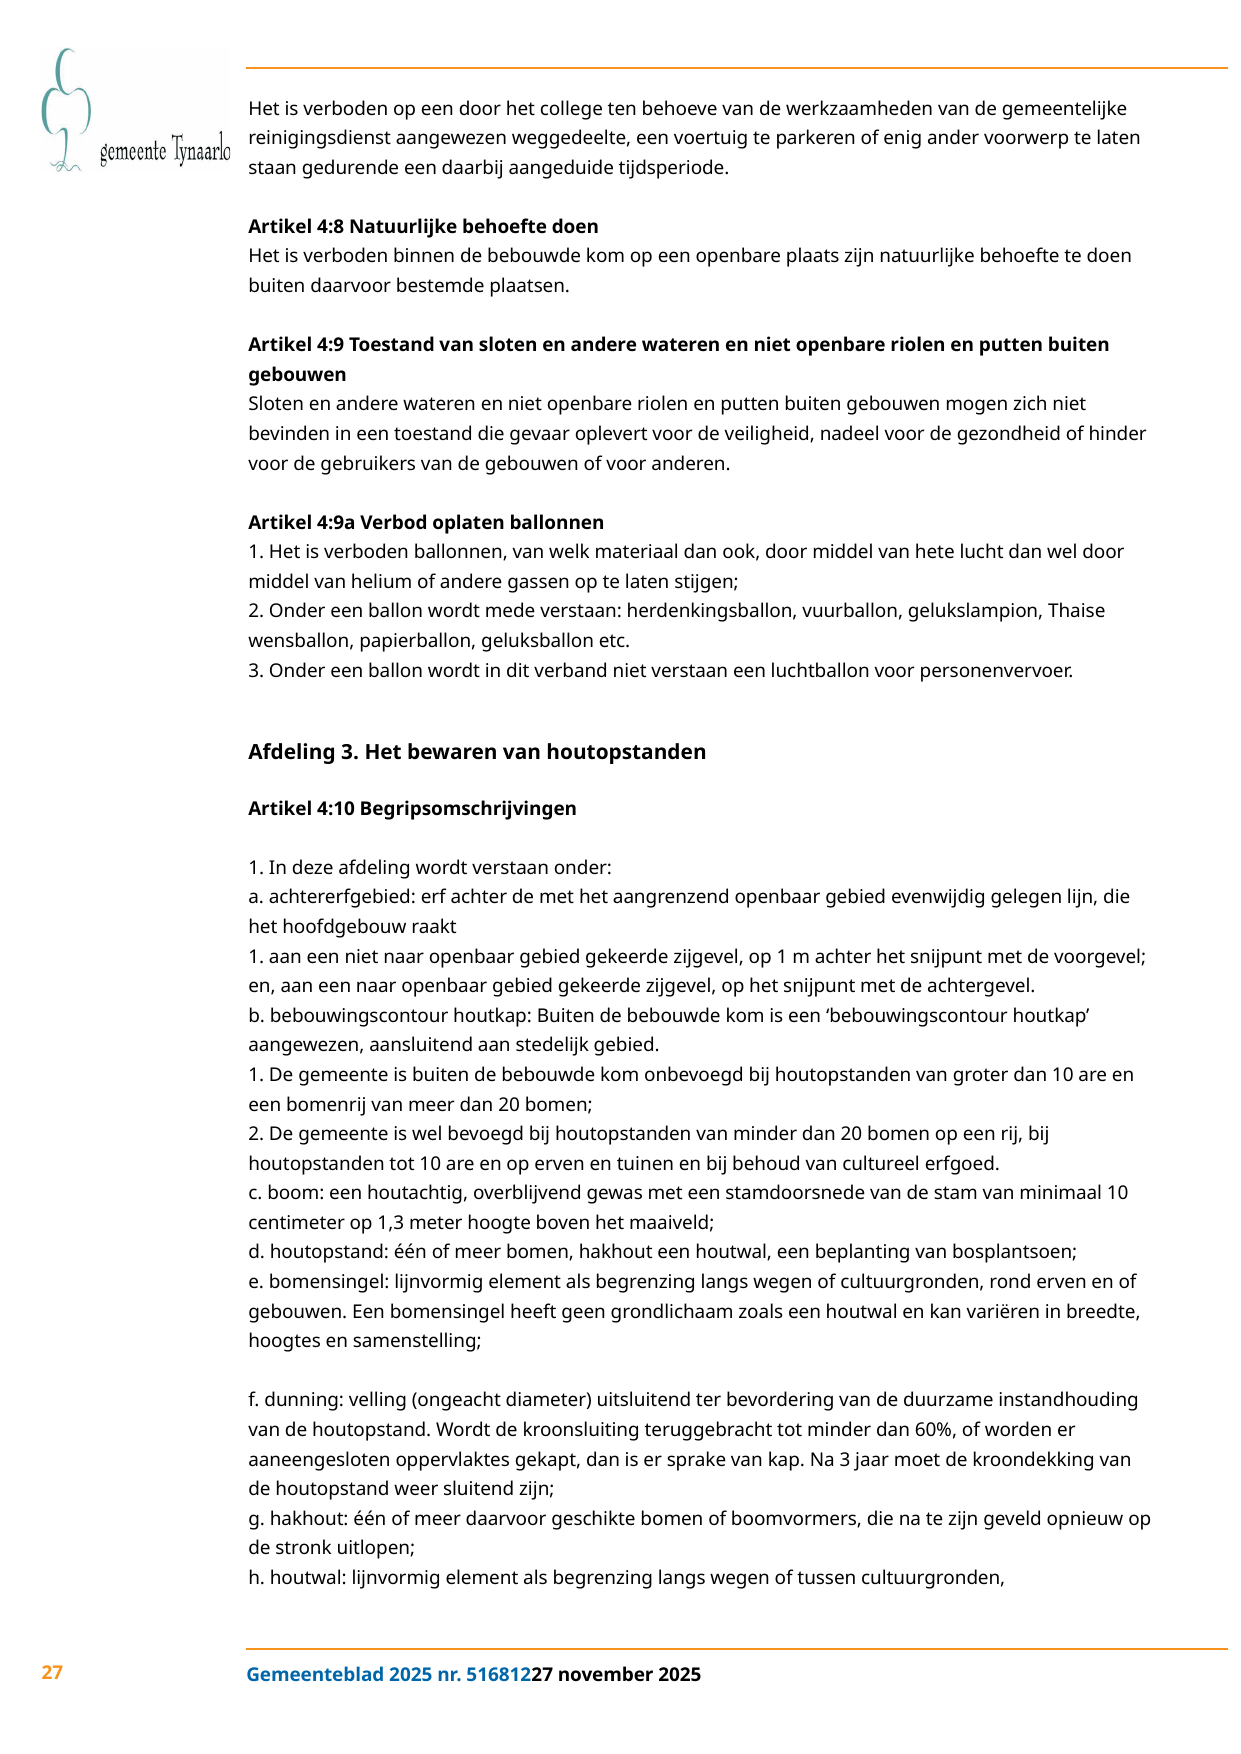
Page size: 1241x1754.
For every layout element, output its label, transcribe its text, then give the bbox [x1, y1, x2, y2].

text Artikel 4:9 Toestand van sloten en andere wateren en niet openbare riolen en putten buiten gebouwen [248, 331, 1152, 387]
text 1. Het is verboden ballonnen, van welk materiaal dan ook, door middel van hete lucht dan wel door middel van helium of andere gassen op te laten stijgen; [248, 538, 1152, 594]
text b. bebouwingscontour houtkap: Buiten de bebouwde kom is een ‘bebouwingscontour houtkap’ aangewezen, aansluitend aan stedelijk gebied. [248, 1002, 1152, 1057]
text Sloten en andere wateren en niet openbare riolen en putten buiten gebouwen mogen zich niet bevinden in een toestand die gevaar oplevert voor de veiligheid, nadeel voor de gezondheid of hinder voor de gebruikers van de gebouwen of voor anderen. [248, 391, 1152, 476]
text d. houtopstand: één of meer bomen, hakhout een houtwal, een beplanting van bosplantsoen; [248, 1239, 1152, 1264]
picture [41, 47, 231, 172]
text 3. Onder een ballon wordt in dit verband niet verstaan een luchtballon voor personenvervoer. [248, 657, 1152, 683]
text h. houtwal: lijnvormig element als begrenzing langs wegen of tussen cultuurgronden, [248, 1564, 1152, 1590]
text Artikel 4:10 Begripsomschrijvingen [248, 795, 1152, 821]
text g. hakhout: één of meer daarvoor geschikte bomen of boomvormers, die na te zijn geveld opnieuw op de stronk uitlopen; [248, 1505, 1152, 1560]
text c. boom: een houtachtig, overblijvend gewas met een stamdoorsnede van de stam van minimaal 10 centimeter op 1,3 meter hoogte boven het maaiveld; [248, 1179, 1152, 1235]
text 1. In deze afdeling wordt verstaan onder: [248, 854, 1152, 880]
text Artikel 4:8 Natuurlijke behoefte doen [248, 213, 1152, 239]
text Afdeling 3. Het bewaren van houtopstanden [248, 737, 1152, 765]
text 1. De gemeente is buiten de bebouwde kom onbevoegd bij houtopstanden van groter dan 10 are en een bomenrij van meer dan 20 bomen; [248, 1061, 1152, 1116]
text Het is verboden binnen de bebouwde kom op een openbare plaats zijn natuurlijke behoefte te doen buiten daarvoor bestemde plaatsen. [248, 243, 1152, 298]
text 2. De gemeente is wel bevoegd bij houtopstanden van minder dan 20 bomen op een rij, bij houtopstanden tot 10 are en op erven en tuinen en bij behoud van cultureel erfgoed. [248, 1120, 1152, 1176]
text 2. Onder een ballon wordt mede verstaan: herdenkingsballon, vuurballon, gelukslampion, Thaise wensballon, papierballon, geluksballon etc. [248, 598, 1152, 653]
text a. achtererfgebied: erf achter de met het aangrenzend openbaar gebied evenwijdig gelegen lijn, die het hoofdgebouw raakt [248, 884, 1152, 939]
text Het is verboden op een door het college ten behoeve van de werkzaamheden van de gemeentelijke reinigingsdienst aangewezen weggedeelte, een voertuig te parkeren of enig ander voorwerp te laten staan gedurende een daarbij aangeduide tijdsperiode. [248, 95, 1152, 180]
text Artikel 4:9a Verbod oplaten ballonnen [248, 509, 1152, 535]
text f. dunning: velling (ongeacht diameter) uitsluitend ter bevordering van de duurzame instandhouding van de houtopstand. Wordt de kroonsluiting teruggebracht tot minder dan 60%, of worden er aaneengesloten oppervlaktes gekapt, dan is er sprake van kap. Na 3 jaar moet de kroondekking van de houtopstand weer sluitend zijn; [248, 1387, 1152, 1501]
text 1. aan een niet naar openbaar gebied gekeerde zijgevel, op 1 m achter het snijpunt met de voorgevel; en, aan een naar openbaar gebied gekeerde zijgevel, op het snijpunt met de achtergevel. [248, 943, 1152, 998]
text e. bomensingel: lijnvormig element als begrenzing langs wegen of cultuurgronden, rond erven en of gebouwen. Een bomensingel heeft geen grondlichaam zoals een houtwal en kan variëren in breedte, hoogtes en samenstelling; [248, 1268, 1152, 1353]
